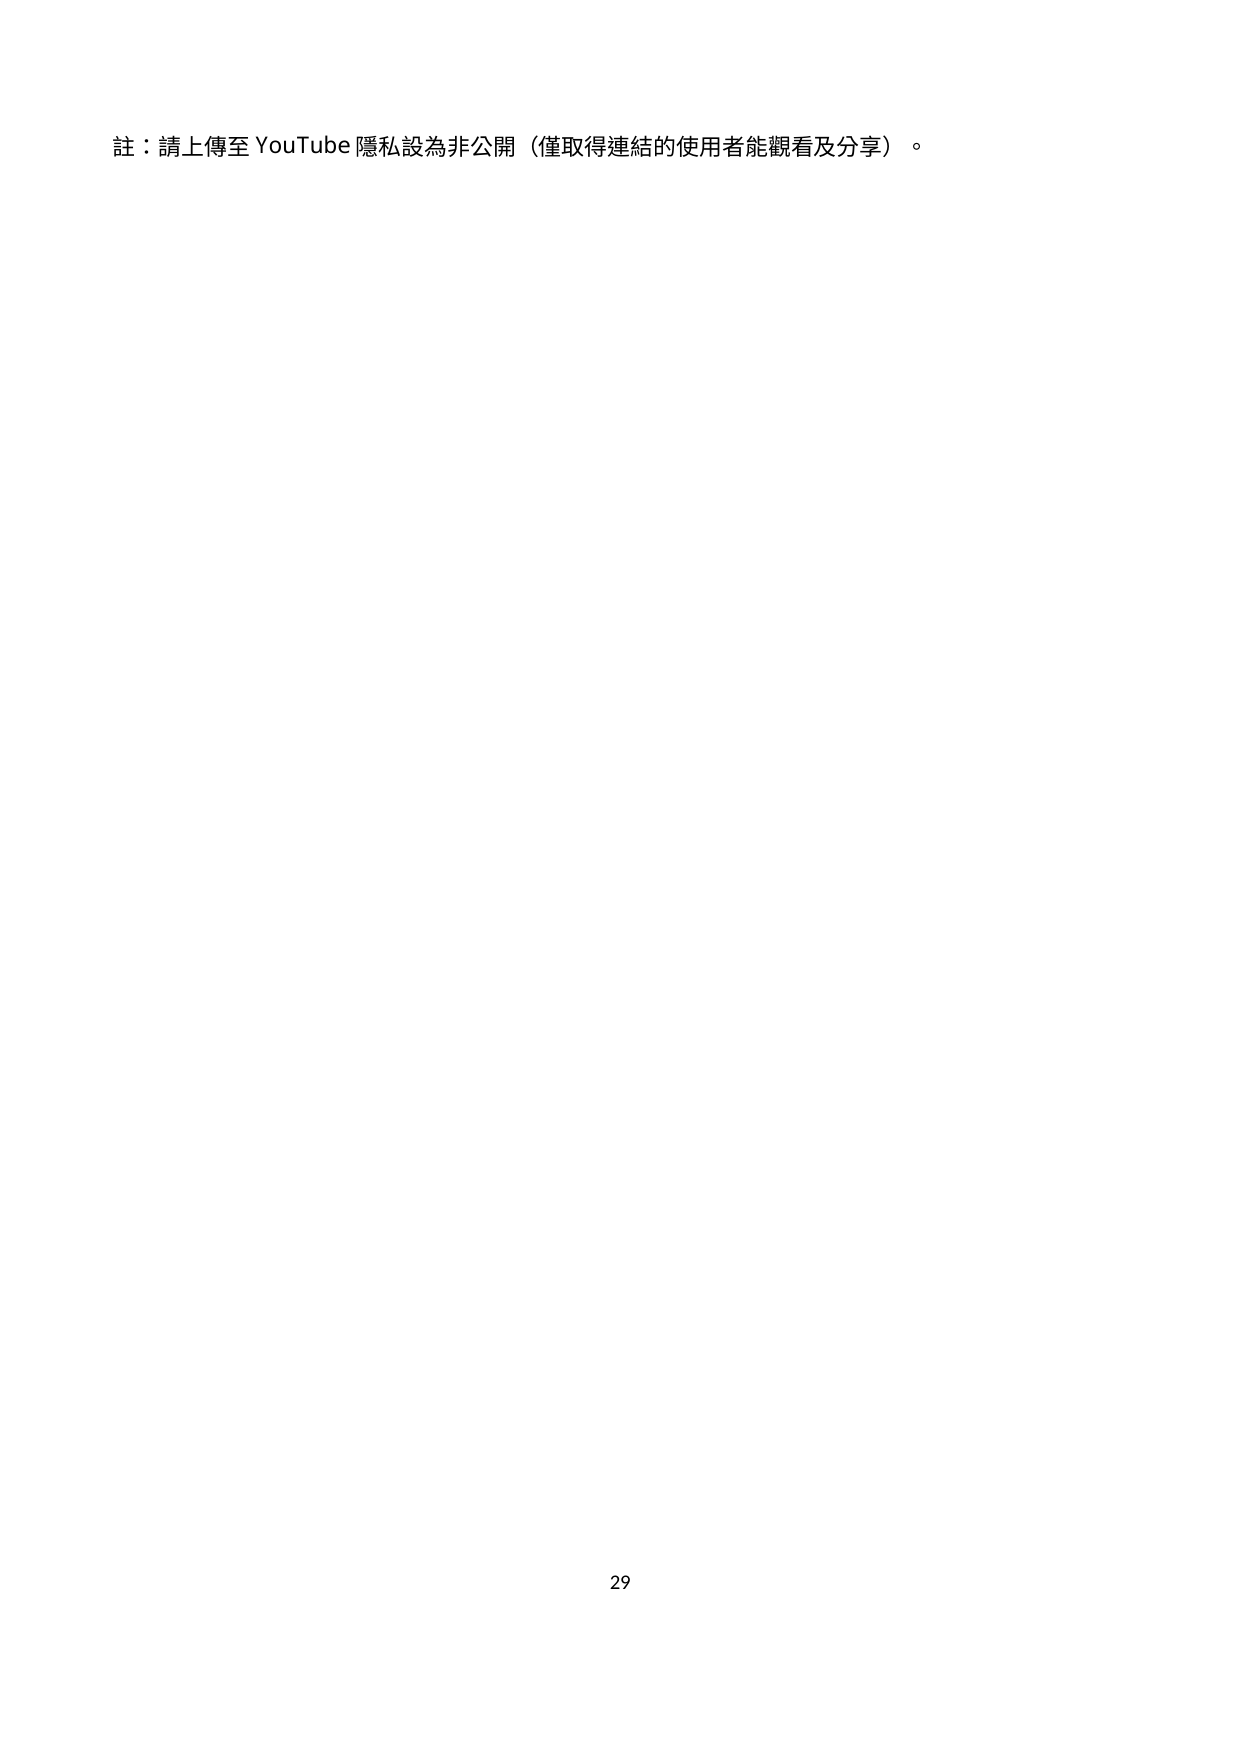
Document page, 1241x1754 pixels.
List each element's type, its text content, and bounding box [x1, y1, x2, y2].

text 註：請上傳至YouTube隱私設為非公開（僅取得連結的使用者能觀看及分享）。 [112, 103, 1128, 166]
